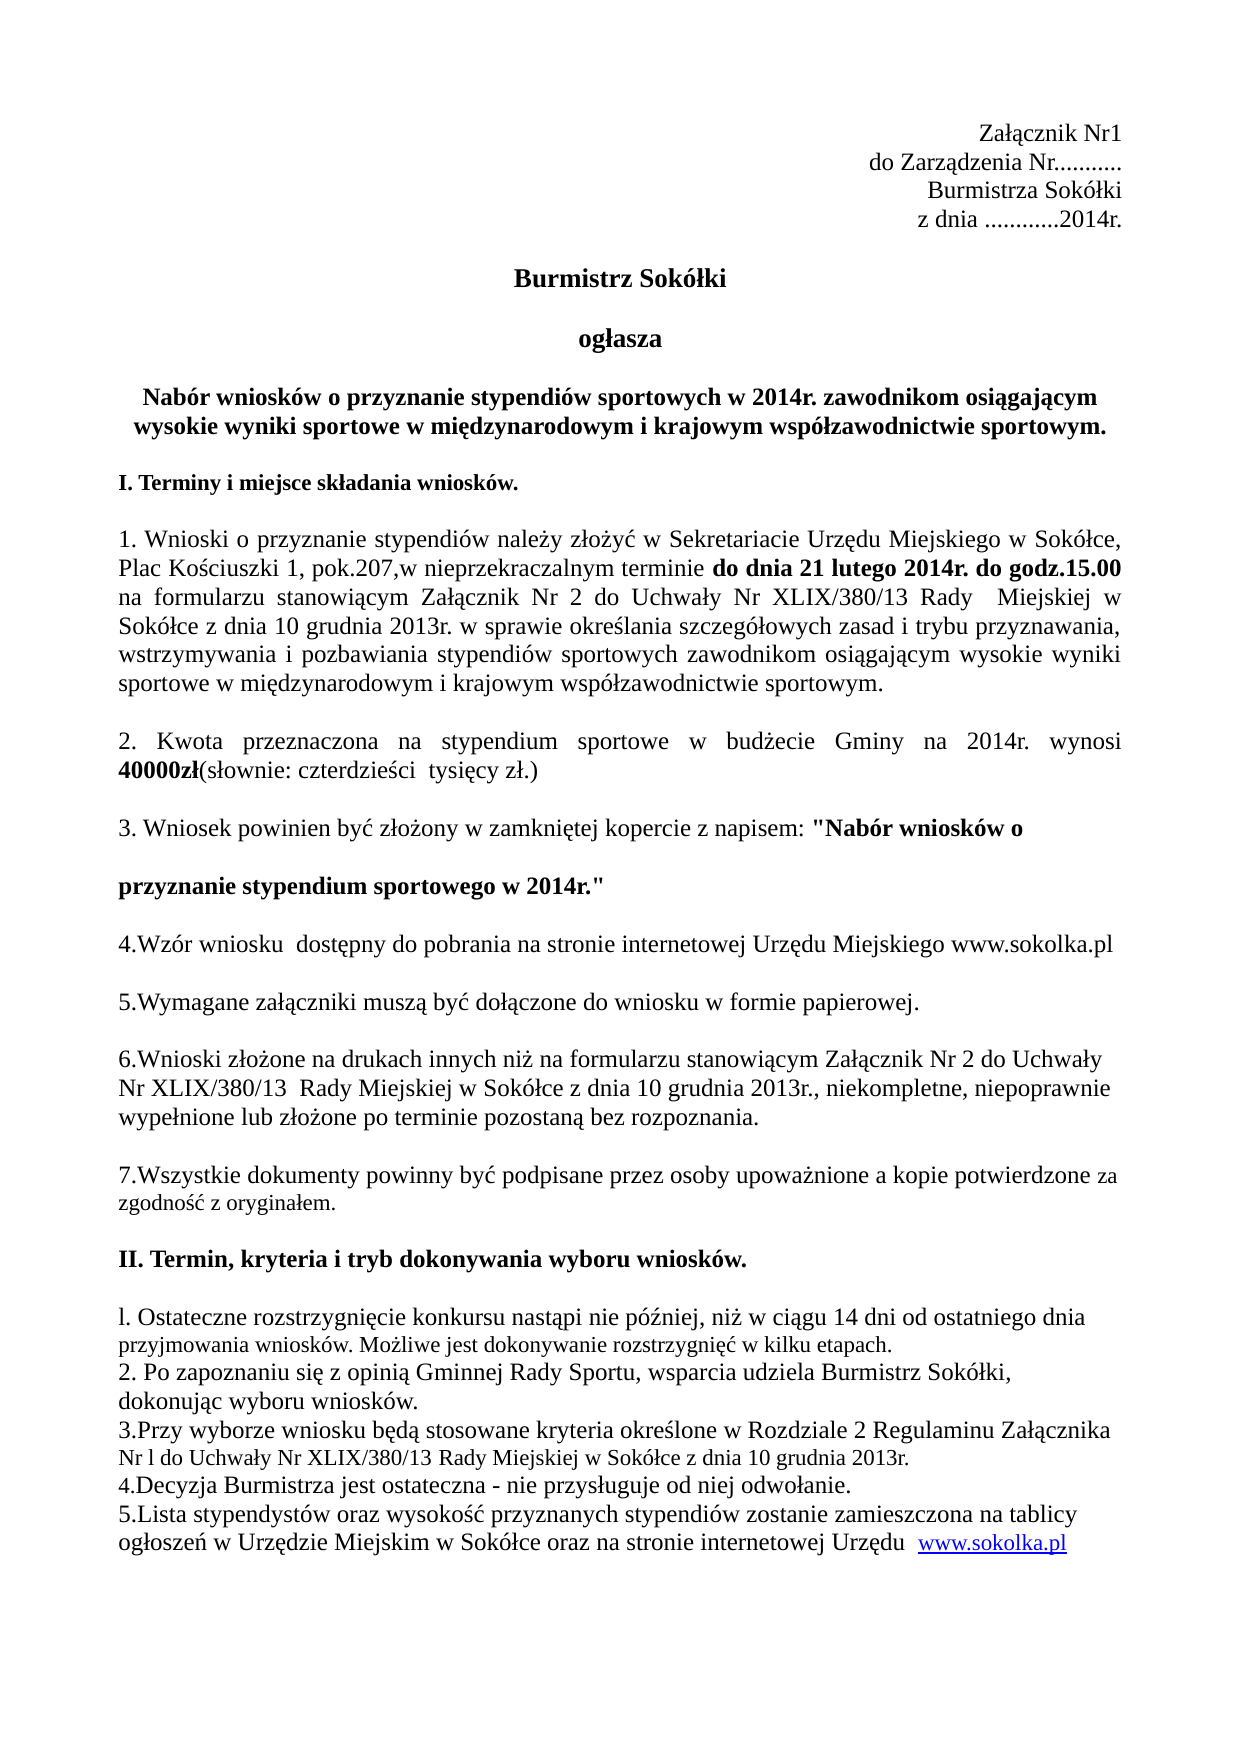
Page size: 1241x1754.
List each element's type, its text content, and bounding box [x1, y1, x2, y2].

text Załącznik Nr1 [118, 118, 1122, 147]
text 4.Decyzja Burmistrza jest ostateczna - nie przysługuje od niej odwołanie. [118, 1470, 1122, 1499]
text I. Terminy i miejsce składania wniosków. [118, 469, 1122, 495]
text przyznanie stypendium sportowego w 2014r." [118, 871, 1122, 899]
text dokonując wyboru wniosków. [118, 1386, 1122, 1415]
text 2. Po zapoznaniu się z opinią Gminnej Rady Sportu, wsparcia udziela Burmistrz Sokółki, [118, 1357, 1122, 1386]
text Nabór wniosków o przyznanie stypendiów sportowych w 2014r. zawodnikom osiągającym wysokie wyniki sportowe w międzynarodowym i krajowym współzawodnictwie sportowym. [118, 382, 1122, 440]
text 5.Wymagane załączniki muszą być dołączone do wniosku w formie papierowej. [118, 987, 1122, 1015]
text 6.Wnioski złożone na drukach innych niż na formularzu stanowiącym Załącznik Nr 2 do Uchwały Nr XLIX/380/13 Rady Miejskiej w Sokółce z dnia 10 grudnia 2013r., niekompletne, niepoprawnie wypełnione lub złożone po terminie pozostaną bez rozpoznania. [118, 1044, 1122, 1131]
text z dnia ............2014r. [118, 204, 1122, 233]
text 4.Wzór wniosku dostępny do pobrania na stronie internetowej Urzędu Miejskiego www.sokolka.pl [118, 929, 1122, 957]
text Burmistrz Sokółki [118, 262, 1122, 293]
text 2. Kwota przeznaczona na stypendium sportowe w budżecie Gminy na 2014r. wynosi 40000zł(słownie: czterdzieści tysięcy zł.) [118, 726, 1122, 784]
text ogłasza [118, 322, 1122, 353]
text II. Termin, kryteria i tryb dokonywania wyboru wniosków. [118, 1244, 1122, 1273]
text 5.Lista stypendystów oraz wysokość przyznanych stypendiów zostanie zamieszczona na tablicy ogłoszeń w Urzędzie Miejskim w Sokółce oraz na stronie internetowej Urzędu www.sokolka.pl [118, 1499, 1122, 1556]
text 3. Wniosek powinien być złożony w zamkniętej kopercie z napisem: "Nabór wniosków o [118, 813, 1122, 842]
text Burmistrza Sokółki [118, 176, 1122, 204]
text 3.Przy wyborze wniosku będą stosowane kryteria określone w Rozdziale 2 Regulaminu Załącznika Nr l do Uchwały Nr XLIX/380/13 Rady Miejskiej w Sokółce z dnia 10 grudnia 2013r. [118, 1415, 1122, 1470]
text 7.Wszystkie dokumenty powinny być podpisane przez osoby upoważnione a kopie potwierdzone za zgodność z oryginałem. [118, 1160, 1122, 1215]
text l. Ostateczne rozstrzygnięcie konkursu nastąpi nie później, niż w ciągu 14 dni od ostatniego dnia przyjmowania wniosków. Możliwe jest dokonywanie rozstrzygnięć w kilku etapach. [118, 1302, 1122, 1357]
text do Zarządzenia Nr........... [118, 147, 1122, 176]
text 1. Wnioski o przyznanie stypendiów należy złożyć w Sekretariacie Urzędu Miejskiego w Sokółce, Plac Kościuszki 1, pok.207,w nieprzekraczalnym terminie do dnia 21 lutego 2014r. do godz.15.00 na formularzu stanowiącym Załącznik Nr 2 do Uchwały Nr XLIX/380/13 Rady Miejskiej w Sokółce z dnia 10 grudnia 2013r. w sprawie określania szczegółowych zasad i trybu przyznawania, wstrzymywania i pozbawiania stypendiów sportowych zawodnikom osiągającym wysokie wyniki sportowe w międzynarodowym i krajowym współzawodnictwie sportowym. [118, 524, 1122, 697]
